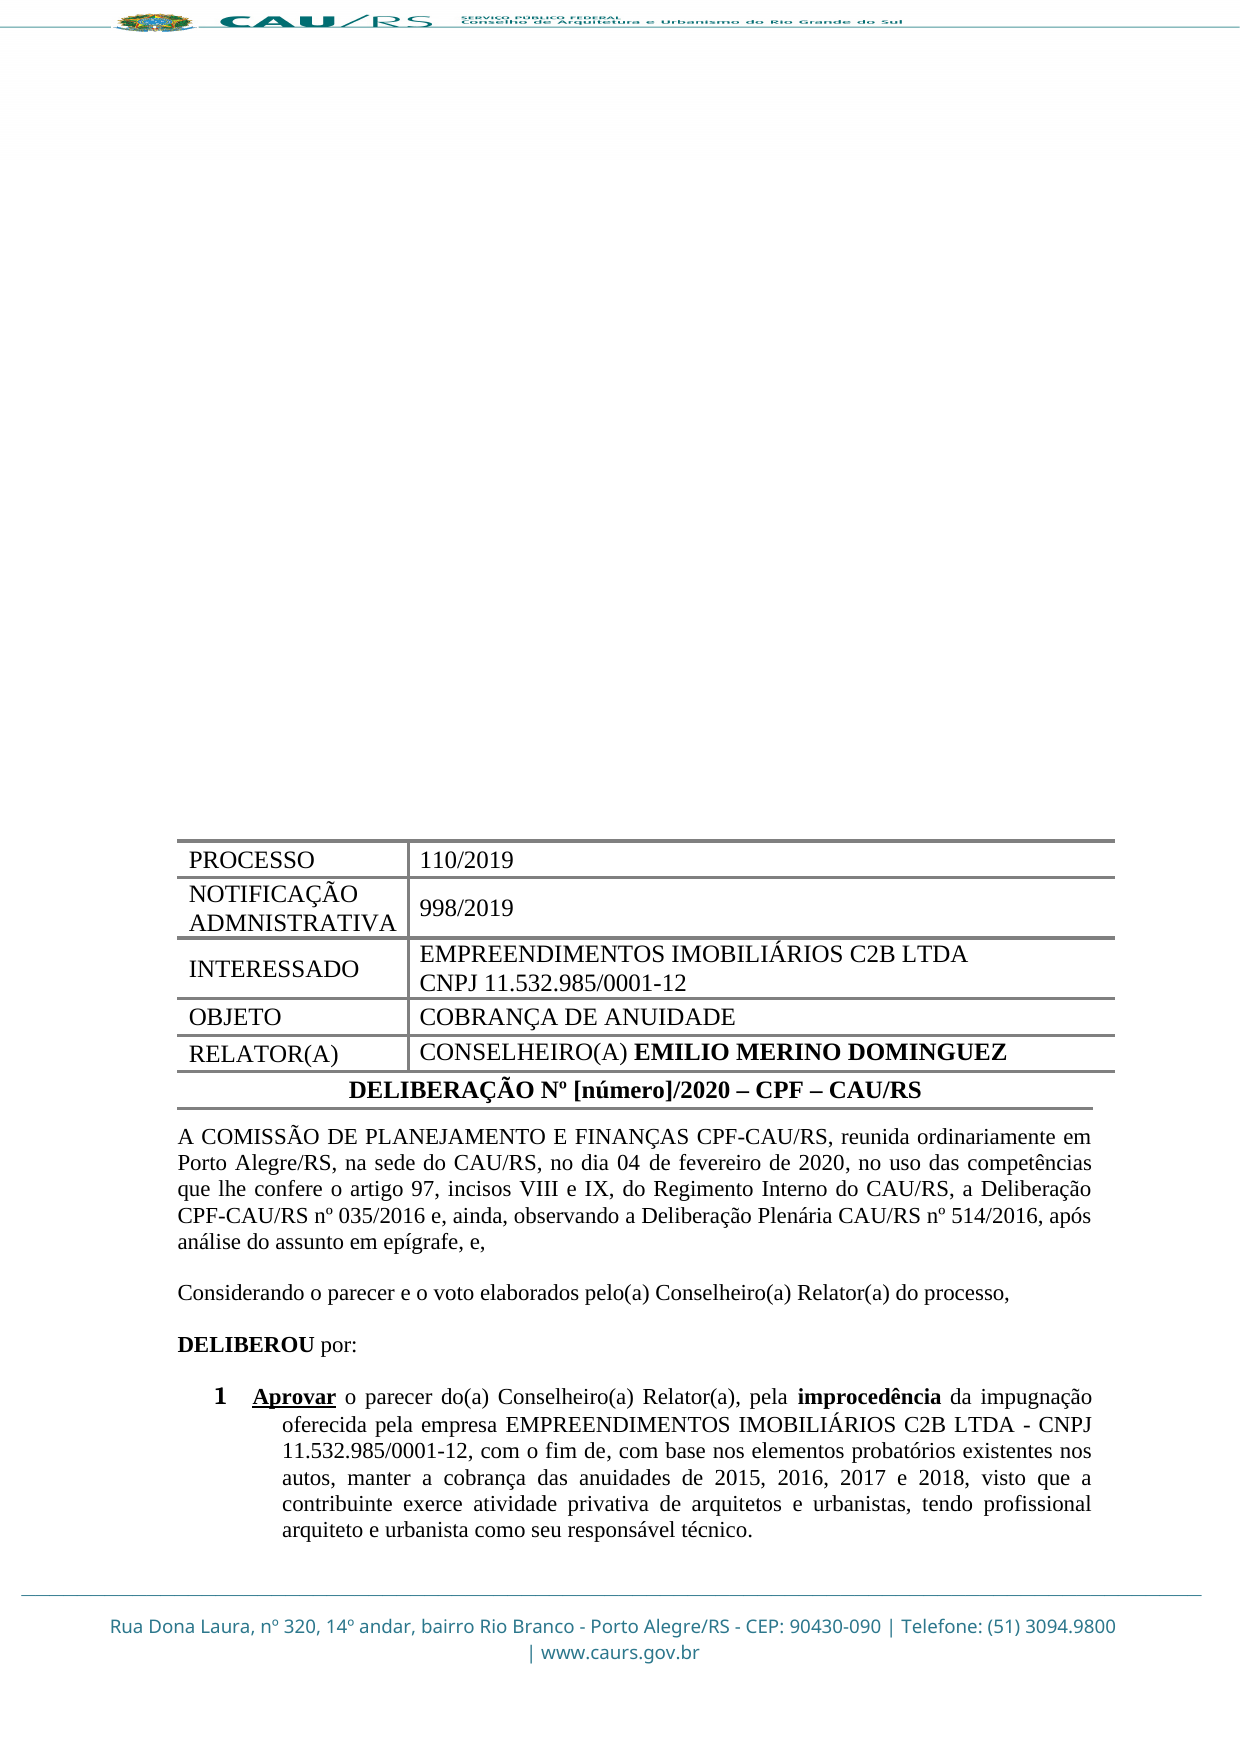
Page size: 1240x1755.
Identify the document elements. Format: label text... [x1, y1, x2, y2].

table_cell [1093, 1073, 1115, 1107]
table_cell EMPREENDIMENTOS IMOBILIÁRIOS C2B LTDA CNPJ 11.532.985/0001-12 [410, 940, 1115, 997]
table_cell INTERESSADO [177, 940, 407, 997]
text DELIBEROU por: [177, 1331, 1092, 1357]
table_cell DELIBERAÇÃO Nº [número]/2020 – CPF – CAU/RS [177, 1073, 1093, 1107]
table_cell OBJETO [177, 1000, 407, 1033]
text Considerando o parecer e o voto elaborados pelo(a) Conselheiro(a) Relator(a) do processo, [177, 1279, 1092, 1306]
table_header 110/2019 [410, 843, 1115, 876]
table_cell CONSELHEIRO(A) EMILIO MERINO DOMINGUEZ [410, 1037, 1115, 1070]
table_cell COBRANÇA DE ANUIDADE [410, 1000, 1115, 1033]
table_cell RELATOR(A) [177, 1037, 407, 1070]
table_header PROCESSO [177, 843, 407, 876]
table_cell 998/2019 [410, 879, 1115, 936]
table_cell NOTIFICAÇÃO ADMNISTRATIVA [177, 879, 407, 936]
list Aprovar o parecer do(a) Conselheiro(a) Relator(a), pela improcedência da impugnação oferecida pela empresa EMPREENDIMENTOS IMOBILIÁRIOS C2B LTDA - CNPJ 11.532.985/0001-12, com o fim de, com base nos elementos probatórios existentes nos autos, manter a cobrança das anuidades de 2015, 2016, 2017 e 2018, visto que a contribuinte exerce atividade privativa de arquitetos e urbanistas, tendo profissional arquiteto e urbanista como seu responsável técnico. [215, 1382, 1092, 1543]
text A COMISSÃO DE PLANEJAMENTO E FINANÇAS CPF-CAU/RS, reunida ordinariamente em Porto Alegre/RS, na sede do CAU/RS, no dia 04 de fevereiro de 2020, no uso das competências que lhe confere o artigo 97, incisos VIII e IX, do Regimento Interno do CAU/RS, a Deliberação CPF-CAU/RS nº 035/2016 e, ainda, observando a Deliberação Plenária CAU/RS nº 514/2016, após análise do assunto em epígrafe, e, [177, 1123, 1092, 1254]
